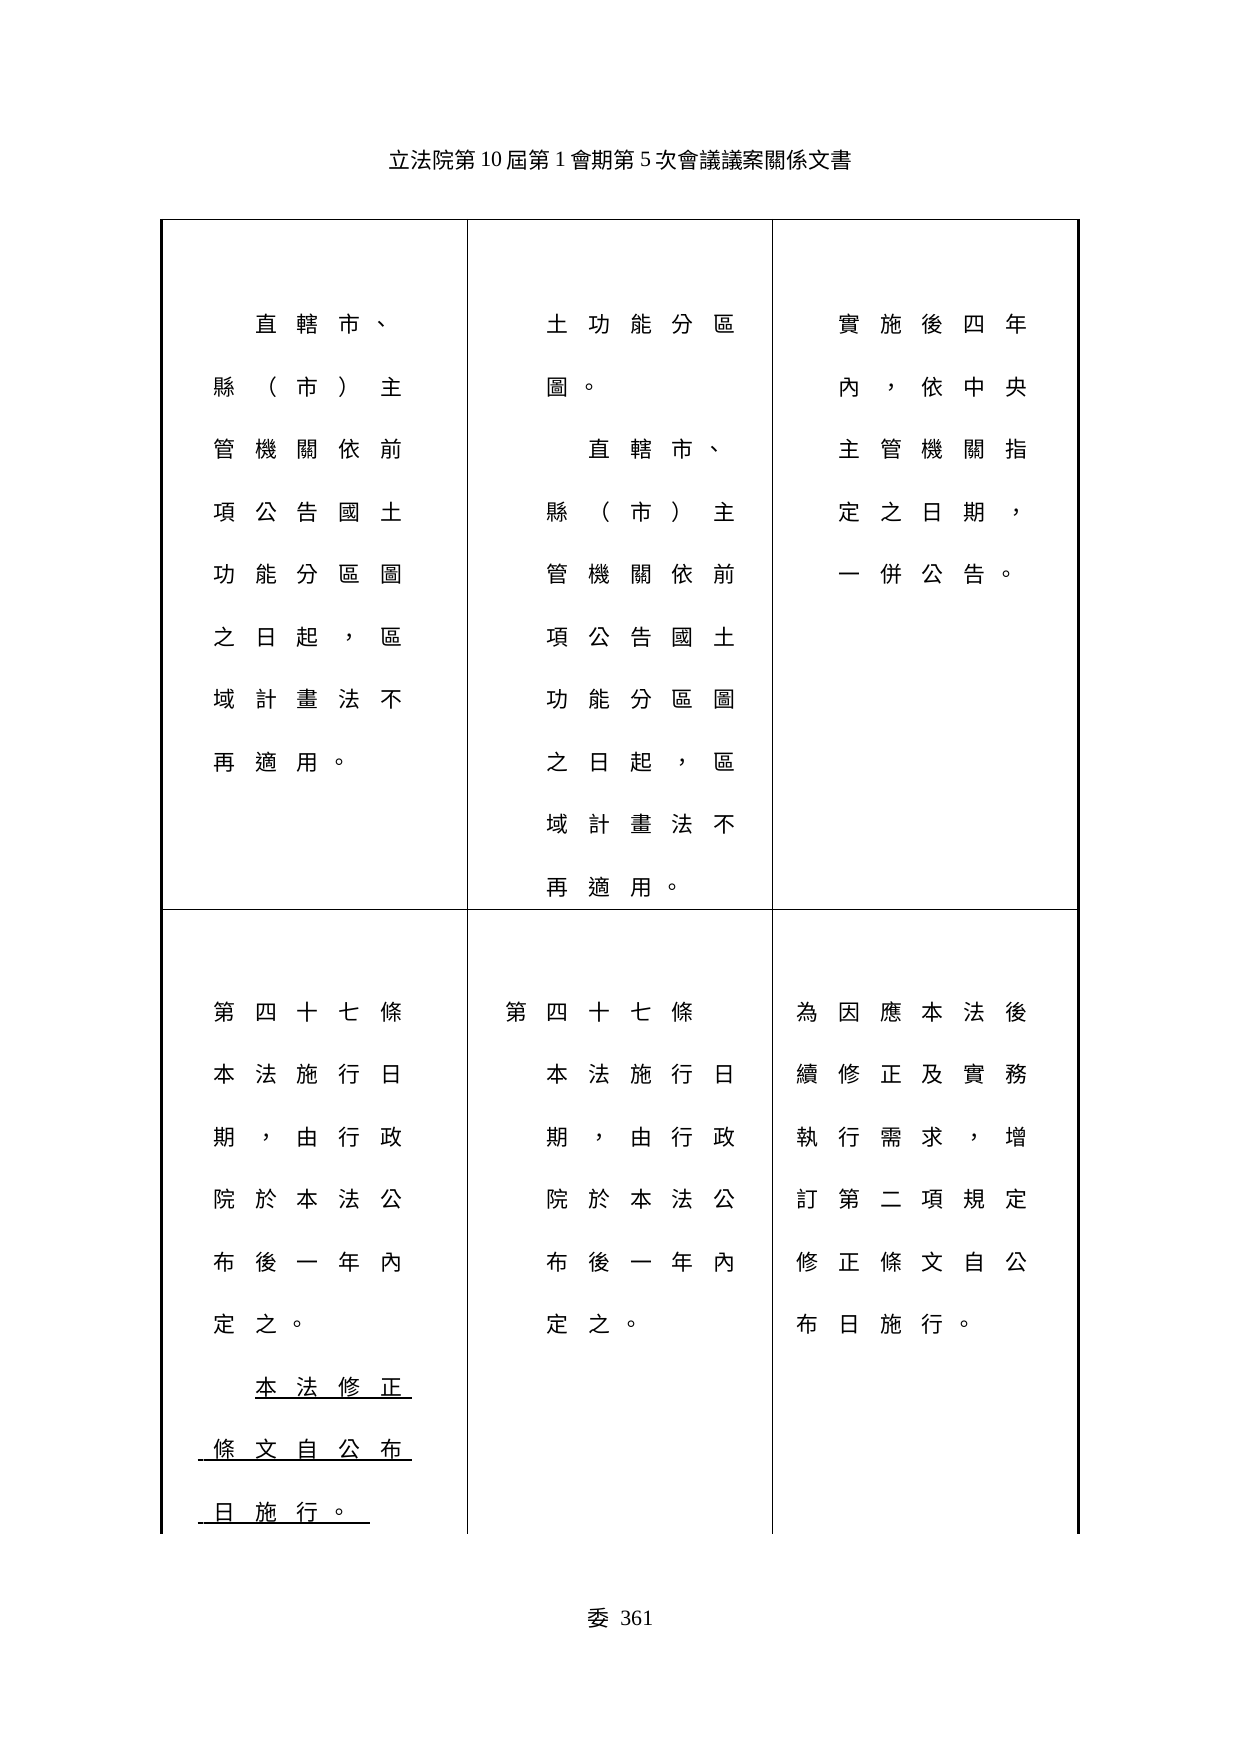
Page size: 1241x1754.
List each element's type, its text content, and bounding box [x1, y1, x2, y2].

table_cell 第四十五條 中央主管機關應於本法施行後二年內，公告實施全國國土計畫。 直轄市、縣（市）主管機關應於全國國土計畫公告實施後二年內，依中央主管機關指定之日期，一併公告實施直轄市、縣（市）國土計畫，未於法定期限內完成之直轄市、縣（市），得於提出檢討報告後延長一年；並於全國國土計畫公告實施後四年內，依中央主管機關指定之日期，一併公告國土功能分區圖。 直轄市、縣（市）主管機關依前項公告國土功能分區圖之日起，區域計畫法不再適用。 [163, 220, 467, 909]
table_cell 第四十七條 本法施行日期，由行政院於本法公布後一年內定之。 本法修正條文自公布日施行。 [163, 910, 467, 1534]
table_cell 土功能分區圖。 直轄市、縣（市）主管機關依前項公告國土功能分區圖之日起，區域計畫法不再適用。 [468, 220, 772, 909]
table_cell 實施後四年內，依中央主管機關指定之日期，一併公告。 [773, 220, 1077, 909]
table_cell 為因應本法後續修正及實務執行需求，增訂第二項規定修正條文自公布日施行。 [773, 910, 1077, 1534]
table_cell 第四十七條 本法施行日期，由行政院於本法公布後一年內定之。 [468, 910, 772, 1534]
